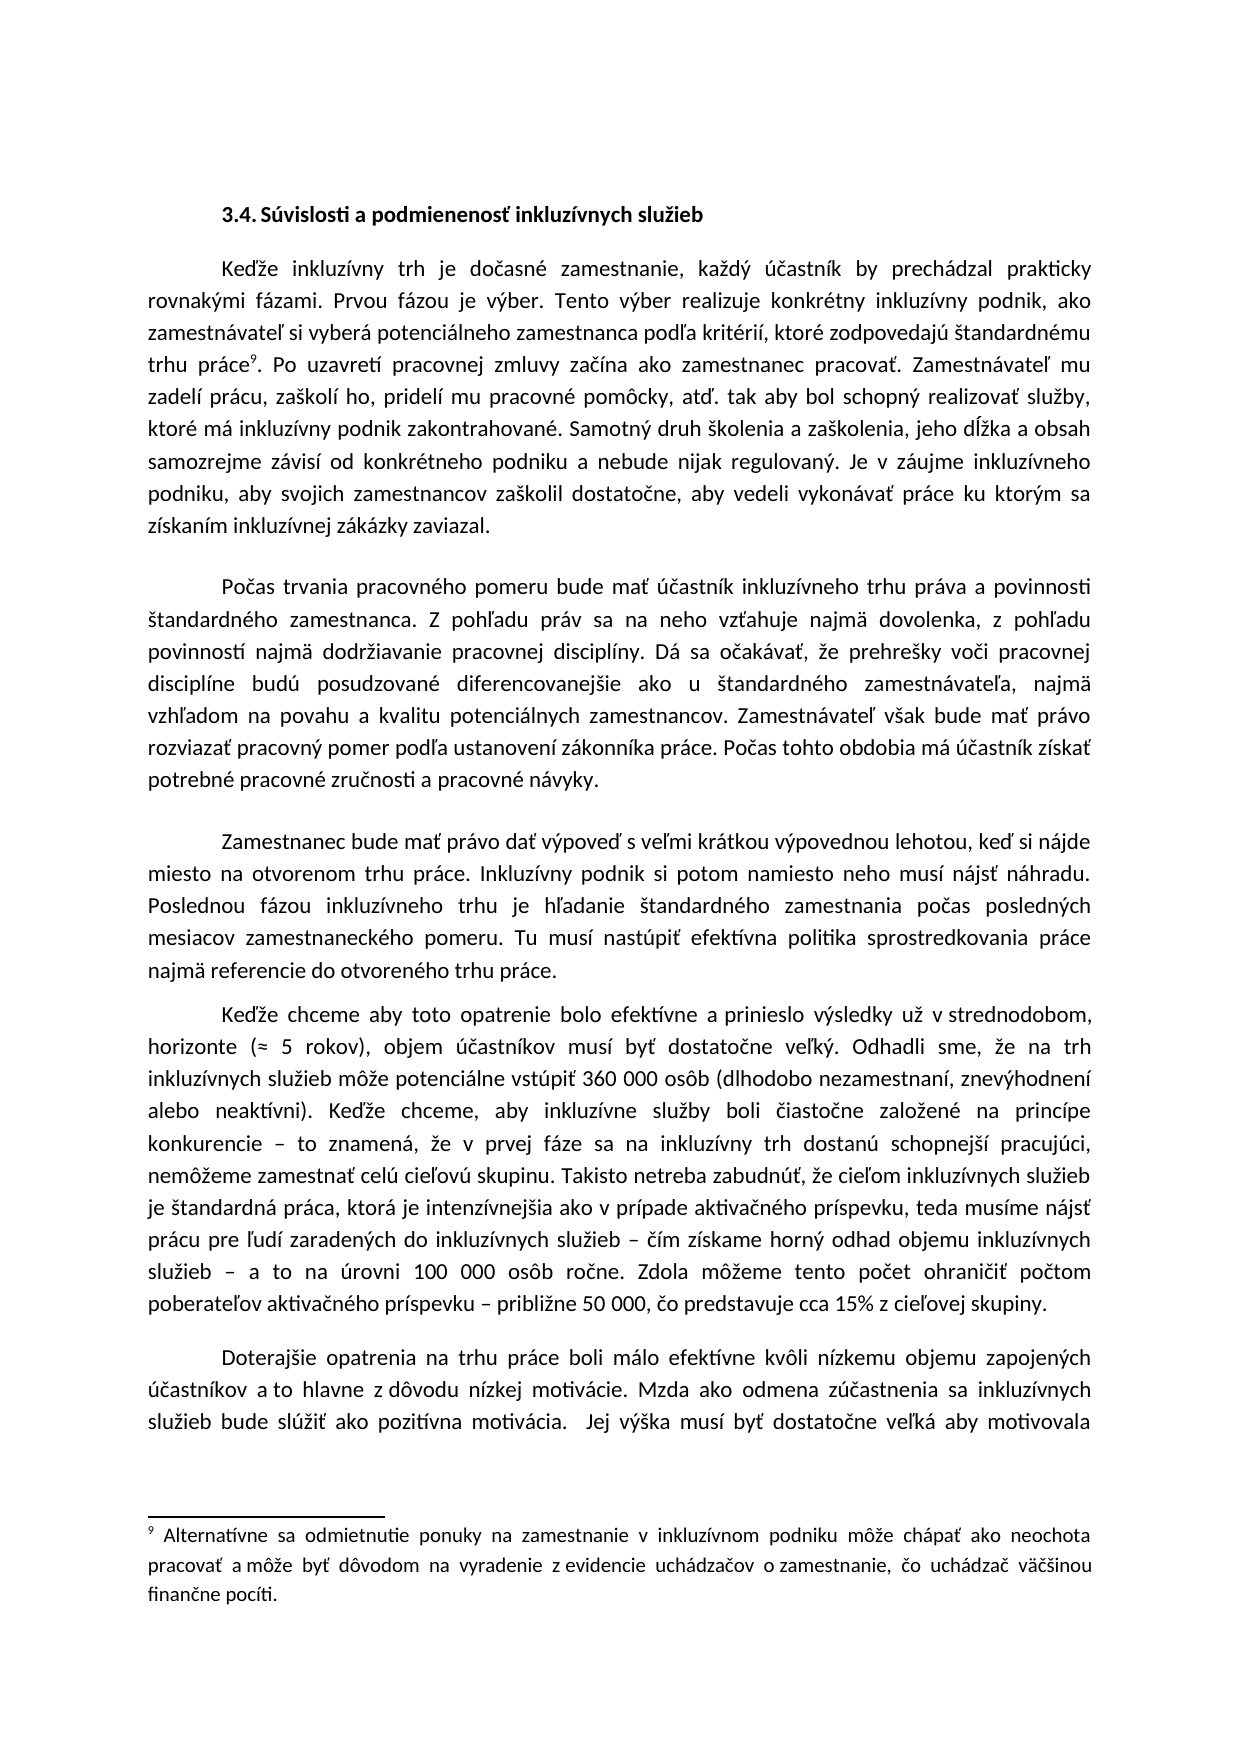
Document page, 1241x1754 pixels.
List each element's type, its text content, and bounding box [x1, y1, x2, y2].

text Keďže inkluzívny trh je dočasné zamestnanie, každý účastník by prechádzal prakticky rovnakými fázami. Prvou fázou je výber. Tento výber realizuje konkrétny inkluzívny podnik, ako zamestnávateľ si vyberá potenciálneho zamestnanca podľa kritérií, ktoré zodpovedajú štandardnému trhu práce. Po uzavretí pracovnej zmluvy začína ako zamestnanec pracovať. Zamestnávateľ mu zadelí prácu, zaškolí ho, pridelí mu pracovné pomôcky, atď. tak aby bol schopný realizovať služby, ktoré má inkluzívny podnik zakontrahované. Samotný druh školenia a zaškolenia, jeho dĺžka a obsah samozrejme závisí od konkrétneho podniku a nebude nijak regulovaný. Je v záujme inkluzívneho podniku, aby svojich zamestnancov zaškolil dostatočne, aby vedeli vykonávať práce ku ktorým sa získaním inkluzívnej zákázky zaviazal. [148, 254, 1093, 539]
text Doterajšie opatrenia na trhu práce boli málo efektívne kvôli nízkemu objemu zapojených účastníkov a to hlavne z dôvodu nízkej motivácie. Mzda ako odmena zúčastnenia sa inkluzívnych služieb bude slúžiť ako pozitívna motivácia. Jej výška musí byť dostatočne veľká aby motivovala [148, 1343, 1093, 1435]
text Počas trvania pracovného pomeru bude mať účastník inkluzívneho trhu práva a povinnosti štandardného zamestnanca. Z pohľadu práv sa na neho vzťahuje najmä dovolenka, z pohľadu povinností najmä dodržiavanie pracovnej disciplíny. Dá sa očakávať, že prehrešky voči pracovnej disciplíne budú posudzované diferencovanejšie ako u štandardného zamestnávateľa, najmä vzhľadom na povahu a kvalitu potenciálnych zamestnancov. Zamestnávateľ však bude mať právo rozviazať pracovný pomer podľa ustanovení zákonníka práce. Počas tohto obdobia má účastník získať potrebné pracovné zručnosti a pracovné návyky. [148, 572, 1093, 794]
text Zamestnanec bude mať právo dať výpoveď s veľmi krátkou výpovednou lehotou, keď si nájde miesto na otvorenom trhu práce. Inkluzívny podnik si potom namiesto neho musí nájsť náhradu. Poslednou fázou inkluzívneho trhu je hľadanie štandardného zamestnania počas posledných mesiacov zamestnaneckého pomeru. Tu musí nastúpiť efektívna politika sprostredkovania práce najmä referencie do otvoreného trhu práce. [148, 827, 1093, 984]
text Alternatívne sa odmietnutie ponuky na zamestnanie v inkluzívnom podniku môže chápať ako neochota pracovať a môže byť dôvodom na vyradenie z evidencie uchádzačov o zamestnanie, čo uchádzač väčšinou finančne pocíti. [148, 1523, 1093, 1606]
text Keďže chceme aby toto opatrenie bolo efektívne a prinieslo výsledky už v strednodobom, horizonte (≈ 5 rokov), objem účastníkov musí byť dostatočne veľký. Odhadli sme, že na trh inkluzívnych služieb môže potenciálne vstúpiť 360 000 osôb (dlhodobo nezamestnaní, znevýhodnení alebo neaktívni). Keďže chceme, aby inkluzívne služby boli čiastočne založené na princípe konkurencie – to znamená, že v prvej fáze sa na inkluzívny trh dostanú schopnejší pracujúci, nemôžeme zamestnať celú cieľovú skupinu. Takisto netreba zabudnúť, že cieľom inkluzívnych služieb je štandardná práca, ktorá je intenzívnejšia ako v prípade aktivačného príspevku, teda musíme nájsť prácu pre ľudí zaradených do inkluzívnych služieb – čím získame horný odhad objemu inkluzívnych služieb – a to na úrovni 100 000 osôb ročne. Zdola môžeme tento počet ohraničiť počtom poberateľov aktivačného príspevku – približne 50 000, čo predstavuje cca 15% z cieľovej skupiny. [148, 1000, 1093, 1318]
list Súvislosti a podmienenosť inkluzívnych služieb [221, 201, 1093, 229]
